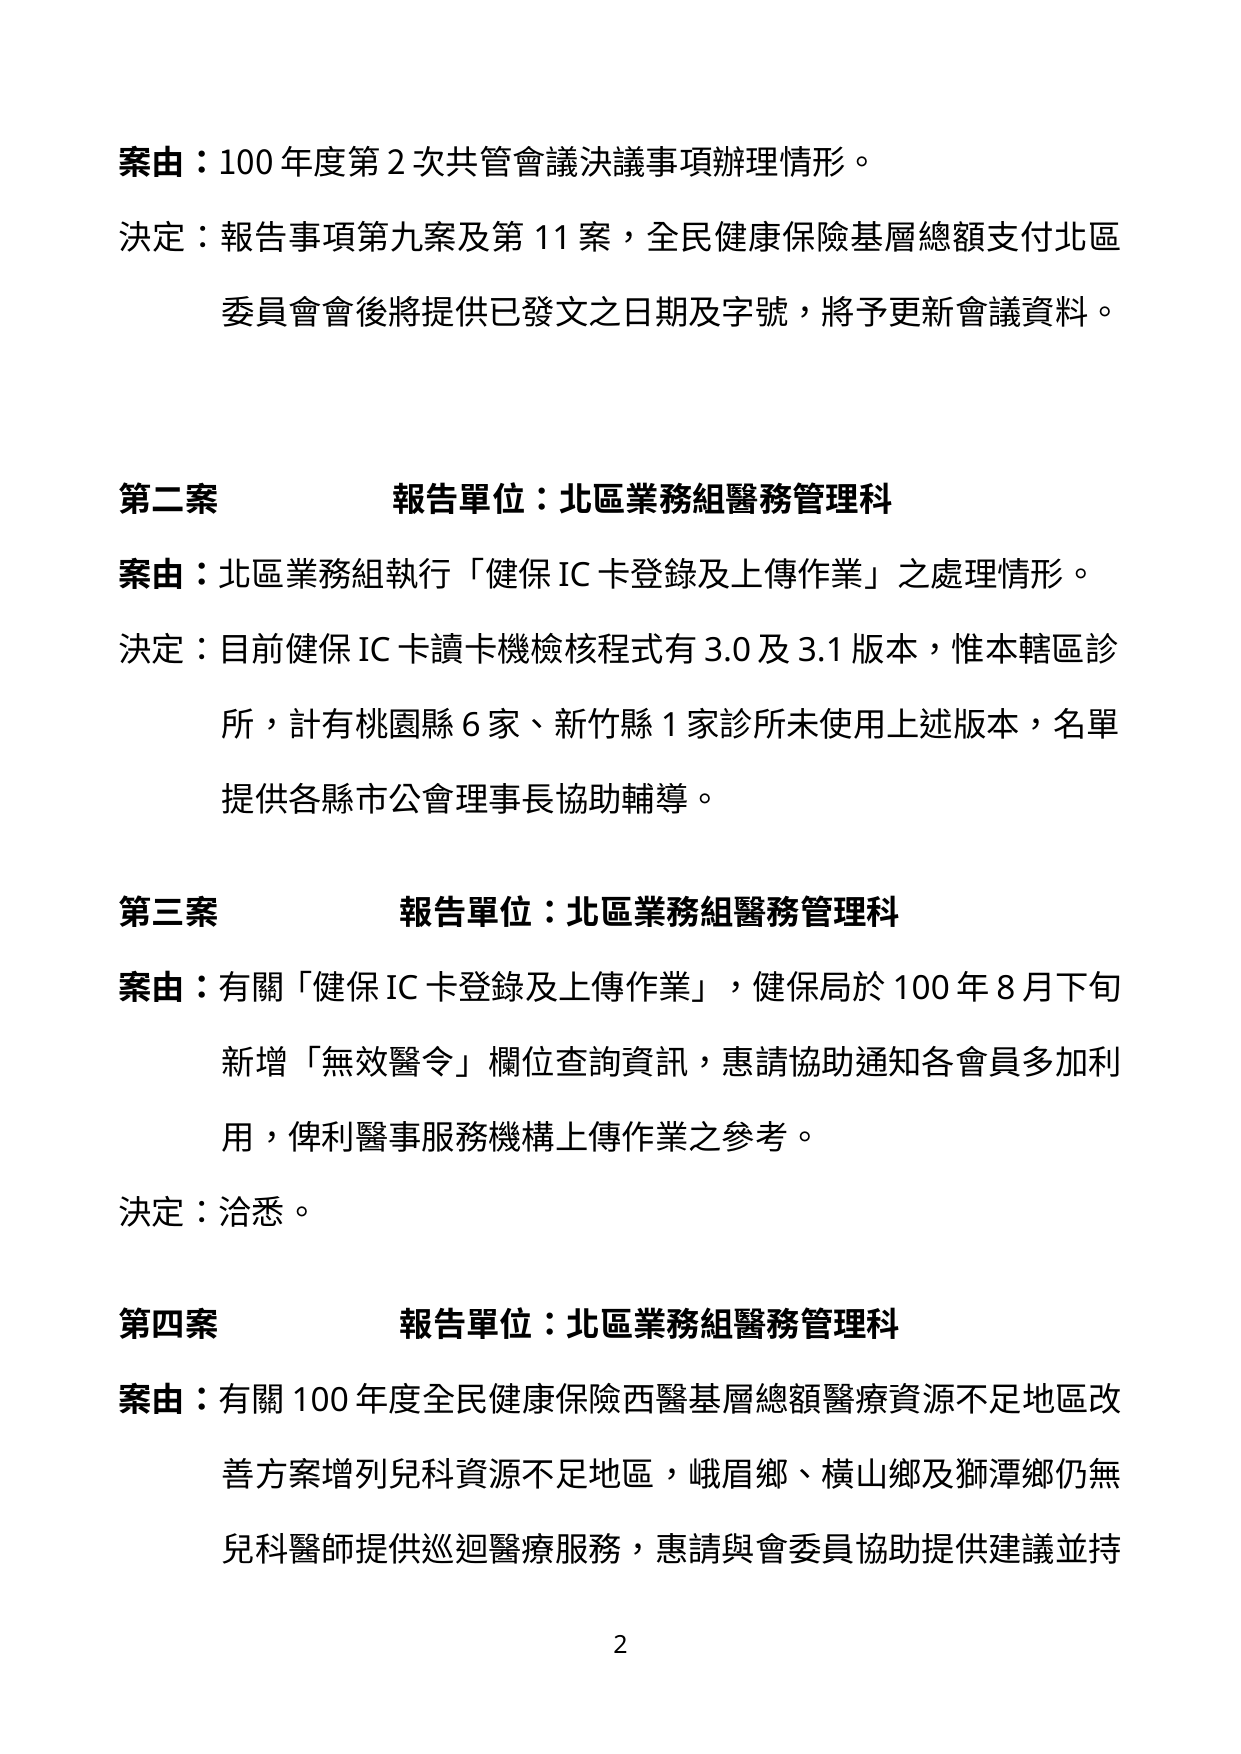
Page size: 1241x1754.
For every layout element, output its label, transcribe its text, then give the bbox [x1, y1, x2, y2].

text 第二案 報告單位：北區業務組醫務管理科 [118, 460, 1122, 535]
text 決定：報告事項第九案及第11案，全民健康保險基層總額支付北區委員會會後將提供已發文之日期及字號，將予更新會議資料。 [118, 197, 1122, 347]
text 決定：洽悉。 [118, 1172, 1122, 1247]
text 案由：北區業務組執行「健保IC卡登錄及上傳作業」之處理情形。 [118, 535, 1122, 610]
text 案由：100年度第2次共管會議決議事項辦理情形。 [118, 122, 1122, 197]
text 案由：有關「健保IC卡登錄及上傳作業」，健保局於100年8月下旬新增「無效醫令」欄位查詢資訊，惠請協助通知各會員多加利用，俾利醫事服務機構上傳作業之參考。 [118, 947, 1122, 1172]
text 決定：目前健保IC卡讀卡機檢核程式有3.0及3.1版本，惟本轄區診所，計有桃園縣6家、新竹縣1家診所未使用上述版本，名單提供各縣市公會理事長協助輔導。 [118, 610, 1122, 835]
text 第三案 報告單位：北區業務組醫務管理科 [118, 872, 1122, 947]
text 第四案 報告單位：北區業務組醫務管理科 [118, 1285, 1122, 1360]
text 案由：有關100年度全民健康保險西醫基層總額醫療資源不足地區改善方案增列兒科資源不足地區，峨眉鄉、橫山鄉及獅潭鄉仍無兒科醫師提供巡迴醫療服務，惠請與會委員協助提供建議並持 [118, 1360, 1122, 1585]
